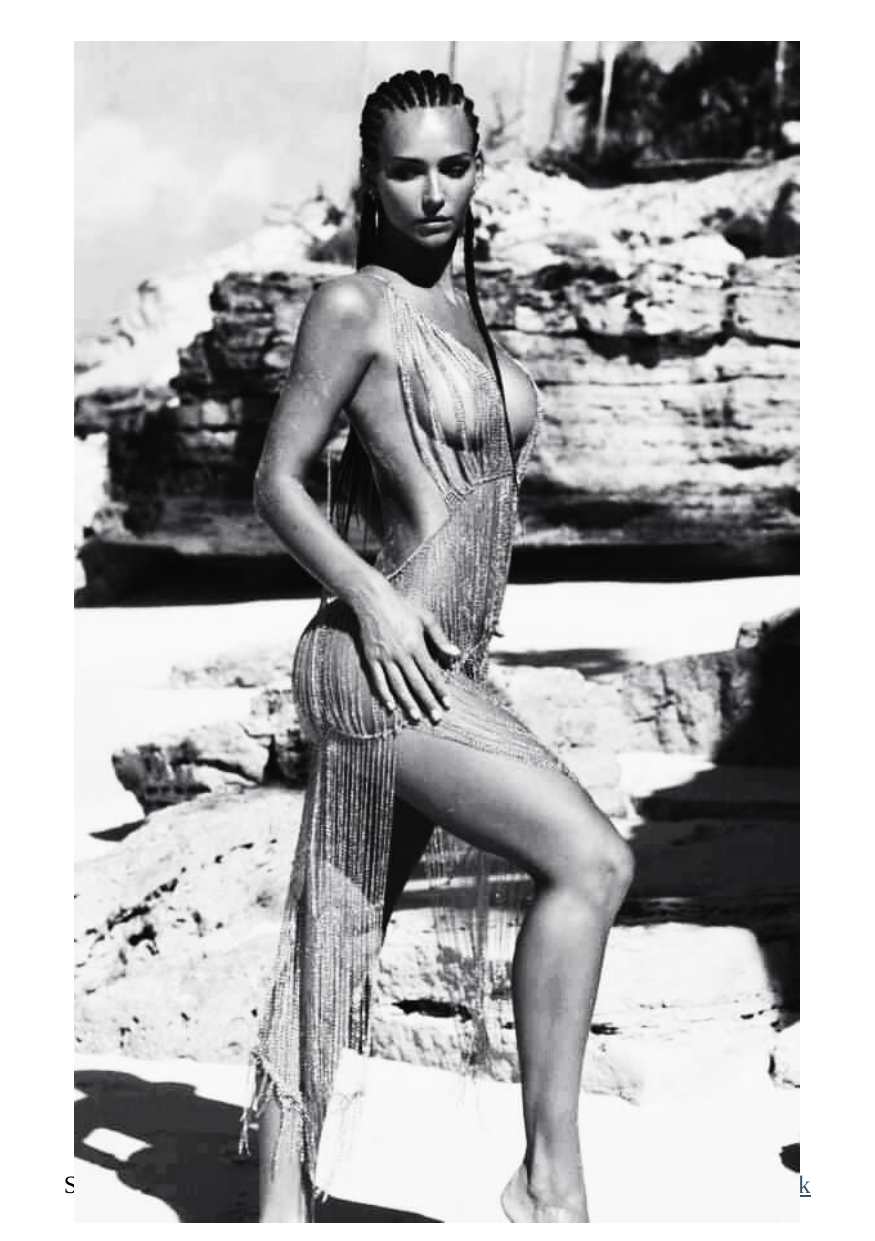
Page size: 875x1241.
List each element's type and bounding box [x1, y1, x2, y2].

picture [74, 41, 800, 1223]
